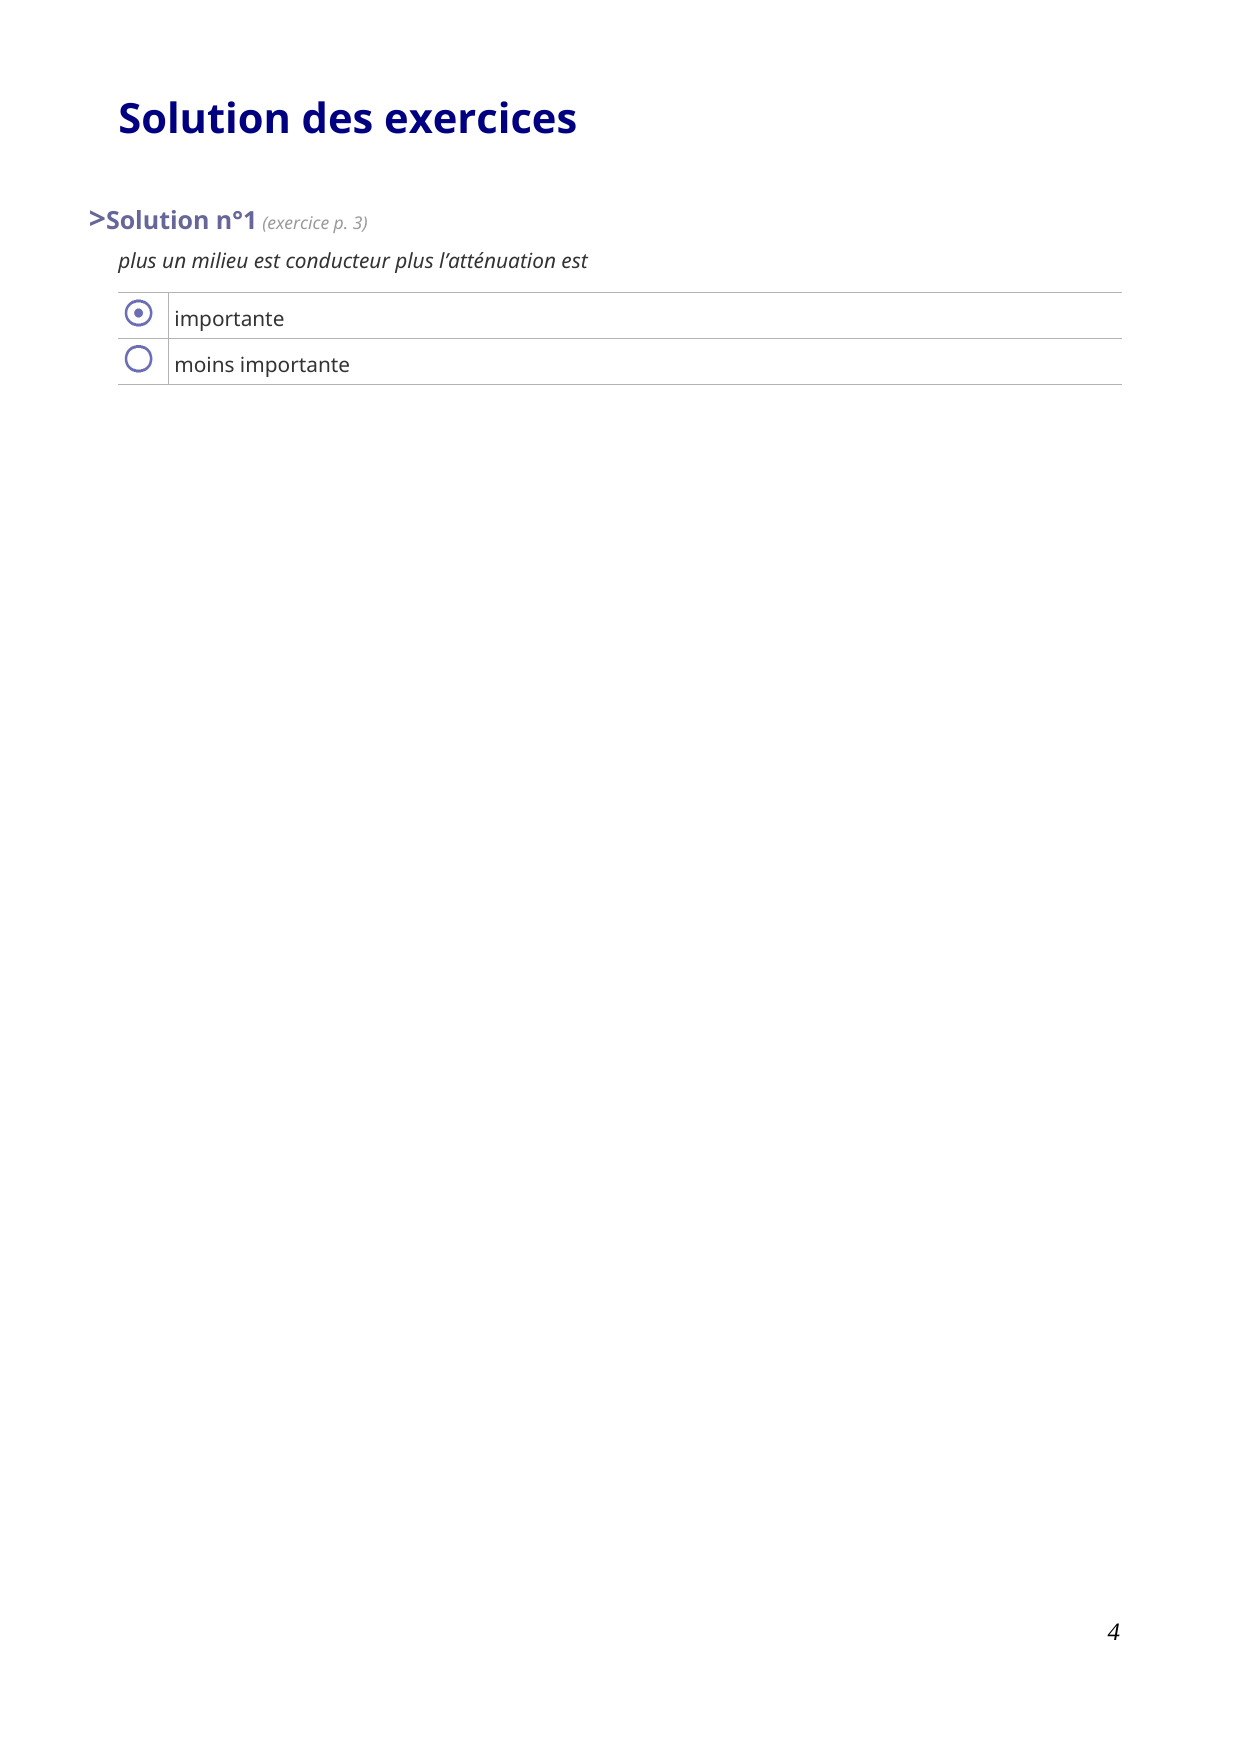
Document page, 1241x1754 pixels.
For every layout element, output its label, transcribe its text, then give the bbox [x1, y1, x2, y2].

table_cell moins importante [169, 339, 1122, 384]
table_cell [118, 339, 168, 384]
table_header [118, 293, 168, 338]
table_header importante [169, 293, 1122, 338]
picture [123, 344, 154, 374]
picture [123, 298, 154, 328]
title Solution des exercices [118, 88, 1122, 145]
title >Solution n°1 (exercice p. 3) [89, 197, 1122, 238]
text plus un milieu est conducteur plus l’atténuation est [118, 246, 1122, 274]
